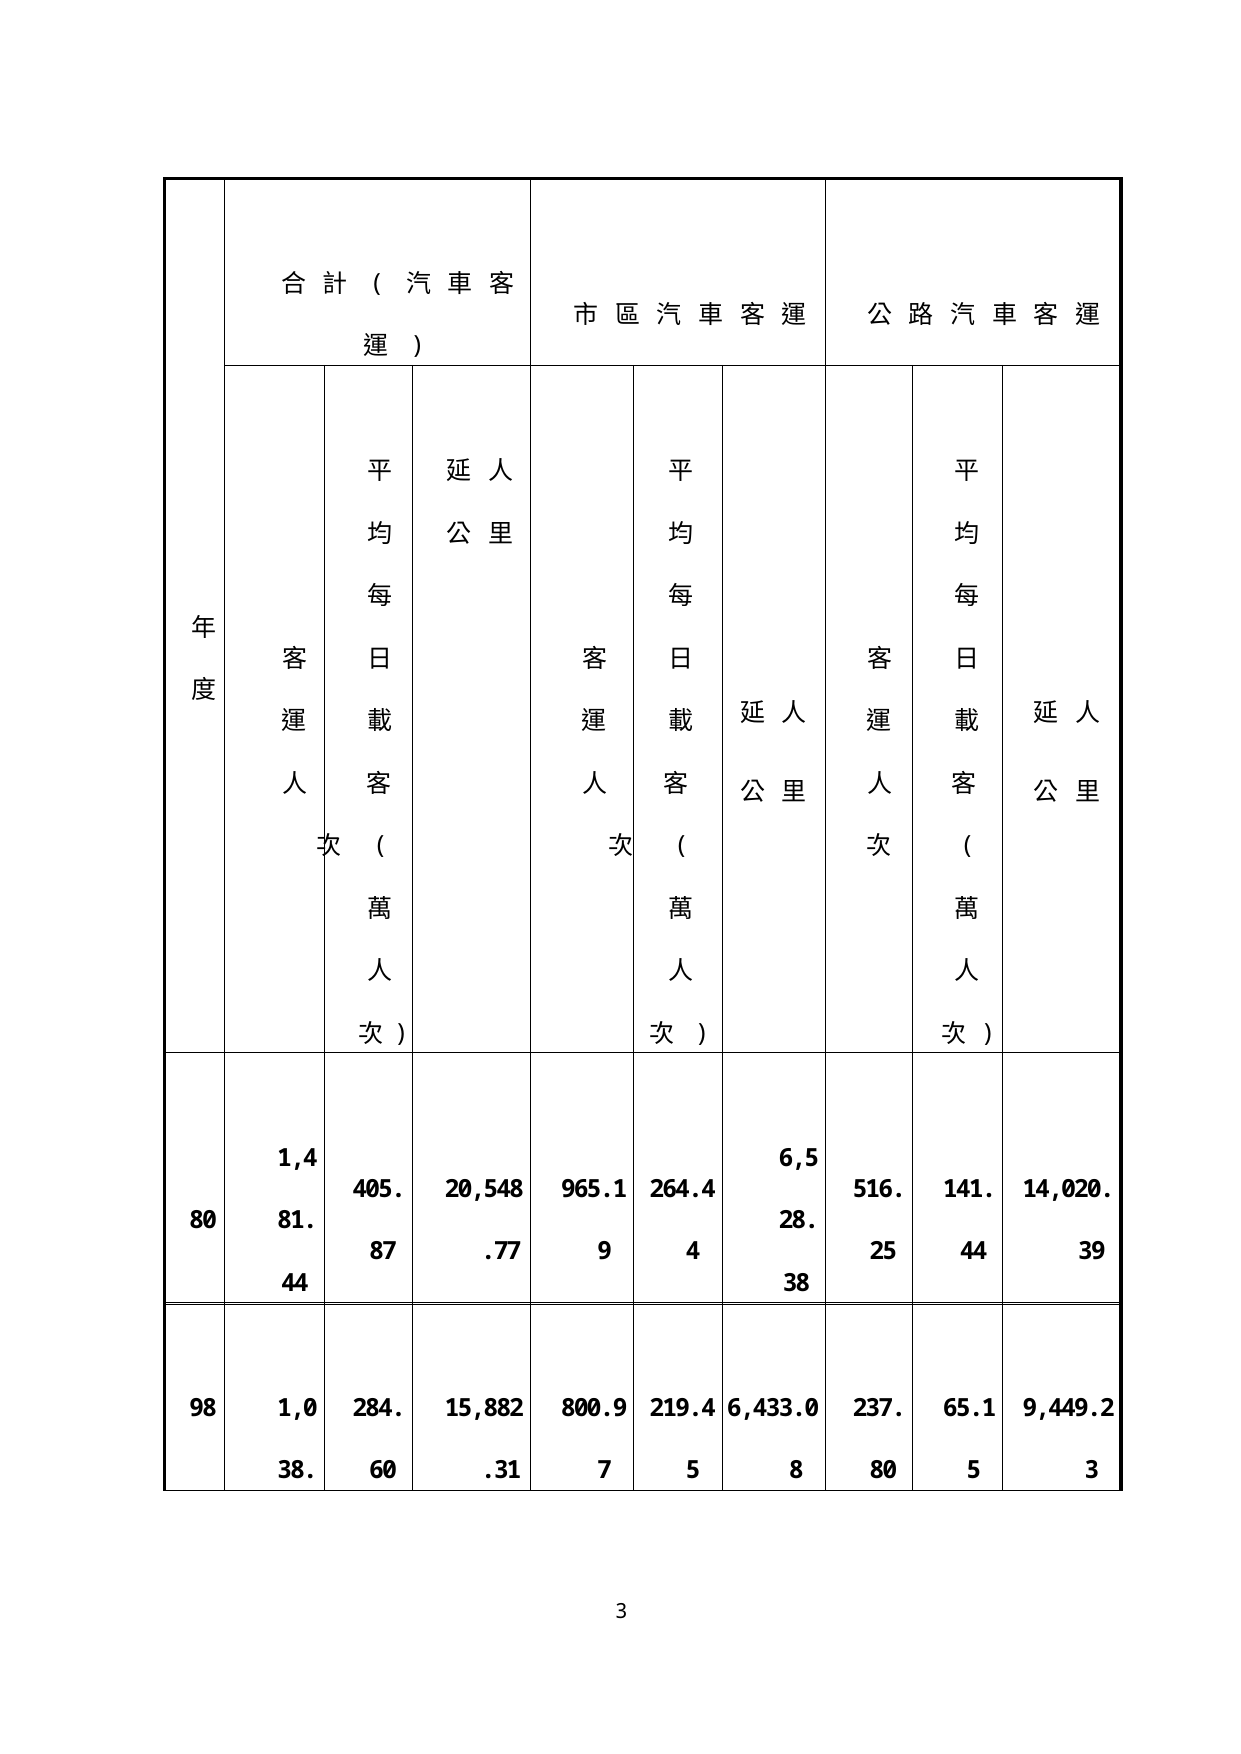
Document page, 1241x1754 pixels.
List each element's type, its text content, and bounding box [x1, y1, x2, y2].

table_cell 平均每日載客(萬人次) [325, 366, 412, 1052]
table_cell 284.60 [325, 1305, 412, 1490]
table_cell 65.15 [913, 1305, 1002, 1490]
table_cell 98 [166, 1305, 224, 1490]
table_cell 80 [166, 1053, 224, 1302]
table_cell 延人 公里 [1003, 366, 1119, 1052]
table_cell 延人 公里 [723, 366, 825, 1052]
table_header 公路汽車客運 [826, 180, 1119, 365]
table_cell 6,433.08 [723, 1305, 825, 1490]
table_cell 6,528.38 [723, 1053, 825, 1302]
table_cell 219.45 [634, 1305, 722, 1490]
table_cell 14,020.39 [1003, 1053, 1119, 1302]
table_cell 20,548.77 [413, 1053, 530, 1302]
table_header 年度 [166, 180, 224, 1052]
table_cell 9,449.23 [1003, 1305, 1119, 1490]
table_cell 客運 人次 [225, 366, 324, 1052]
table_header 合計(汽車客運) [225, 180, 530, 365]
table_cell 1,481.44 [225, 1053, 324, 1302]
table_cell 516.25 [826, 1053, 912, 1302]
table_cell 237.80 [826, 1305, 912, 1490]
table_cell 客運 人次 [826, 366, 912, 1052]
table_cell 1,038. [225, 1305, 324, 1490]
table_header 市區汽車客運 [531, 180, 825, 365]
table_cell 141.44 [913, 1053, 1002, 1302]
table_cell 平均每日載客(萬人次) [634, 366, 722, 1052]
table_cell 延人 公里 [413, 366, 530, 1052]
table_cell 405.87 [325, 1053, 412, 1302]
table_cell 15,882.31 [413, 1305, 530, 1490]
table_cell 平均每日載客(萬人次) [913, 366, 1002, 1052]
table_cell 客運 人次 [531, 366, 633, 1052]
table_cell 800.97 [531, 1305, 633, 1490]
table_cell 965.19 [531, 1053, 633, 1302]
table_cell 264.44 [634, 1053, 722, 1302]
